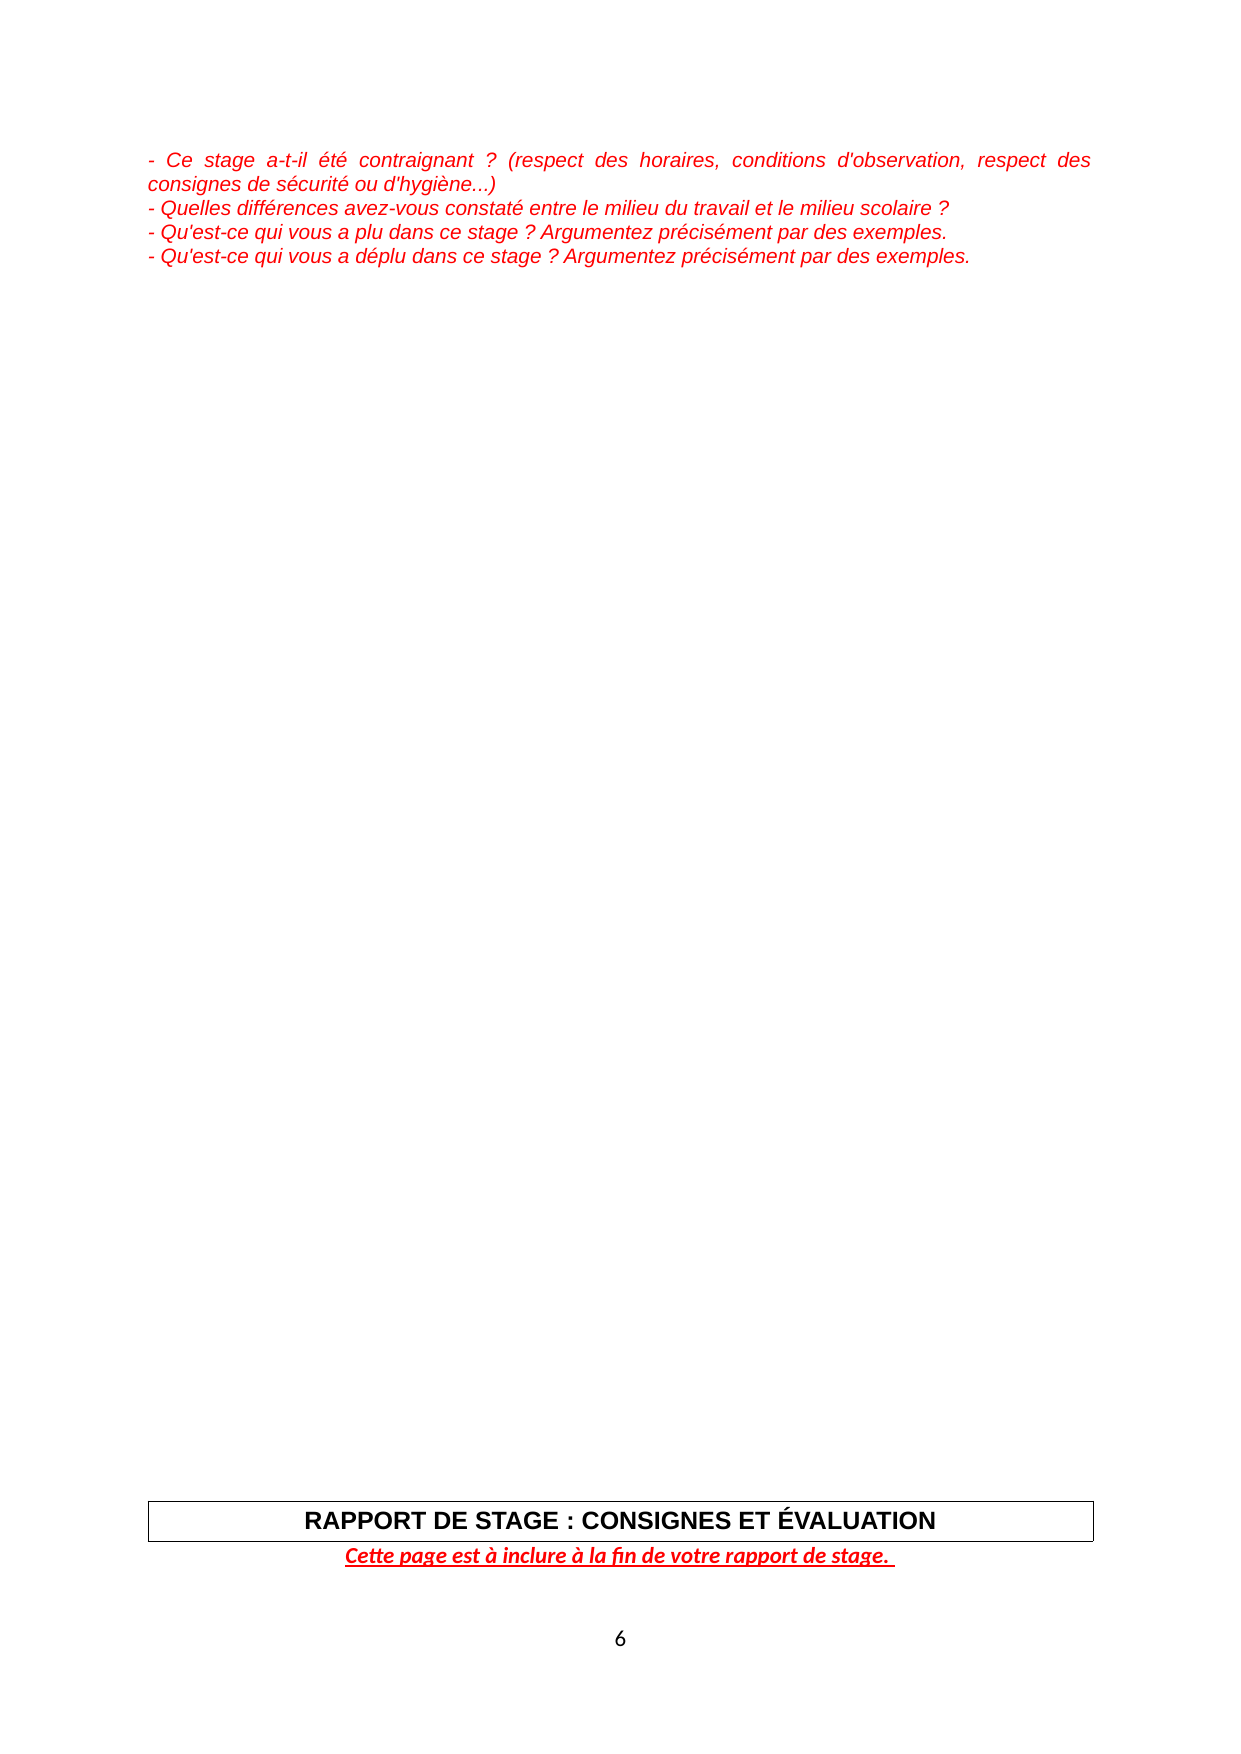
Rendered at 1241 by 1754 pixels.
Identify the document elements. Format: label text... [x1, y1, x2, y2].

table_header RAPPORT DE STAGE : CONSIGNES ET ÉVALUATION [149, 1502, 1093, 1541]
text - Quelles différences avez-vous constaté entre le milieu du travail et le milieu scolaire ? [148, 196, 1093, 219]
text - Qu'est-ce qui vous a plu dans ce stage ? Argumentez précisément par des exemples. [148, 219, 1093, 243]
text - Ce stage a-t-il été contraignant ? (respect des horaires, conditions d'observation, respect des consignes de sécurité ou d'hygiène...) [148, 148, 1093, 196]
text - Qu'est-ce qui vous a déplu dans ce stage ? Argumentez précisément par des exemples. [148, 243, 1093, 267]
text Cette page est à inclure à la fin de votre rapport de stage. [148, 1542, 1093, 1569]
